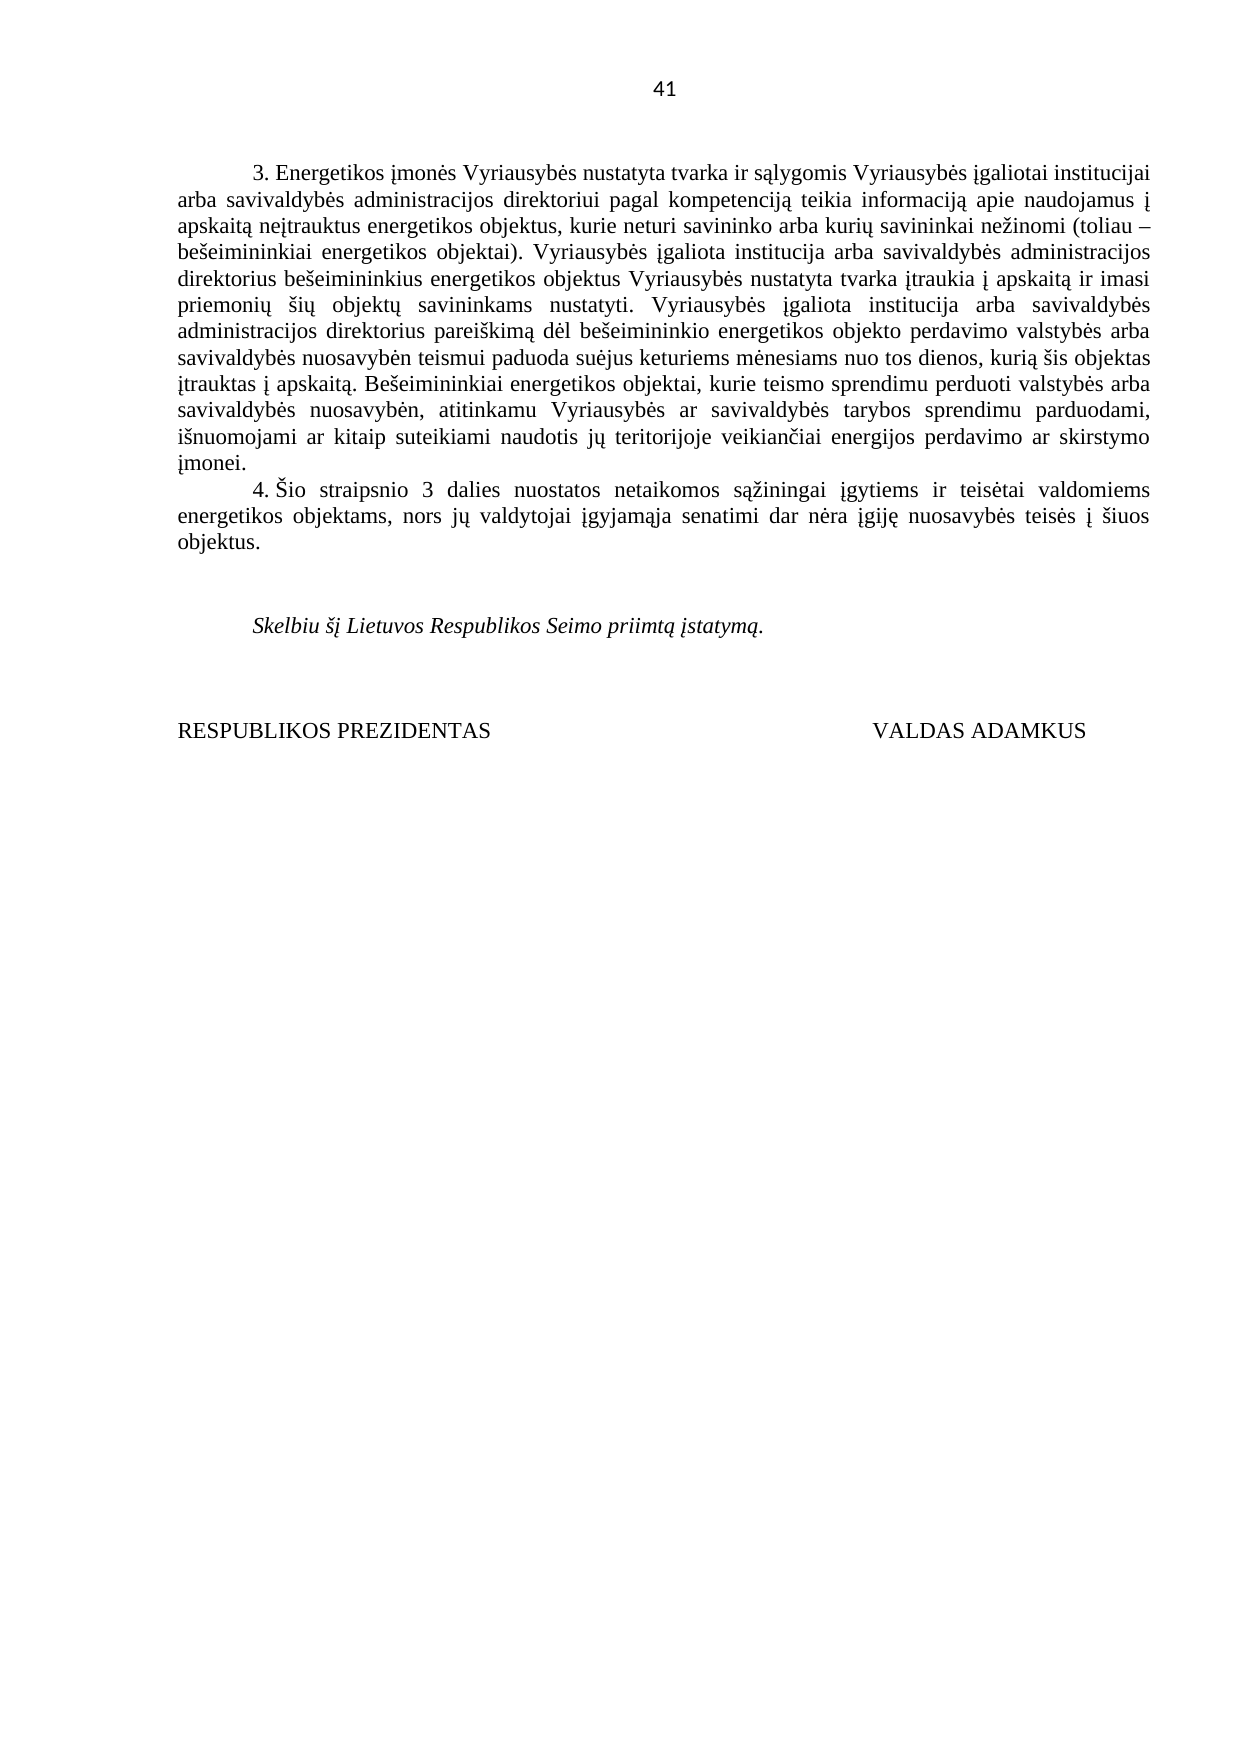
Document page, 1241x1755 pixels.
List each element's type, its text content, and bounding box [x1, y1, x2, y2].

text 3. Energetikos įmonės Vyriausybės nustatyta tvarka ir sąlygomis Vyriausybės įgaliotai institucijai arba savivaldybės administracijos direktoriui pagal kompetenciją teikia informaciją apie naudojamus į apskaitą neįtrauktus energetikos objektus, kurie neturi savininko arba kurių savininkai nežinomi (toliau – bešeimininkiai energetikos objektai). Vyriausybės įgaliota institucija arba savivaldybės administracijos direktorius bešeimininkius energetikos objektus Vyriausybės nustatyta tvarka įtraukia į apskaitą ir imasi priemonių šių objektų savininkams nustatyti. Vyriausybės įgaliota institucija arba savivaldybės administracijos direktorius pareiškimą dėl bešeimininkio energetikos objekto perdavimo valstybės arba savivaldybės nuosavybėn teismui paduoda suėjus keturiems mėnesiams nuo tos dienos, kurią šis objektas įtrauktas į apskaitą. Bešeimininkiai energetikos objektai, kurie teismo sprendimu perduoti valstybės arba savivaldybės nuosavybėn, atitinkamu Vyriausybės ar savivaldybės tarybos sprendimu parduodami, išnuomojami ar kitaip suteikiami naudotis jų teritorijoje veikiančiai energijos perdavimo ar skirstymo įmonei. [177, 159, 1152, 476]
text 4. Šio straipsnio 3 dalies nuostatos netaikomos sąžiningai įgytiems ir teisėtai valdomiems energetikos objektams, nors jų valdytojai įgyjamąja senatimi dar nėra įgiję nuosavybės teisės į šiuos objektus. [177, 476, 1152, 555]
text Skelbiu šį Lietuvos Respublikos Seimo priimtą įstatymą. [177, 612, 1152, 638]
text RESPUBLIKOS PREZIDENTAS VALDAS ADAMKUS [177, 718, 1152, 744]
